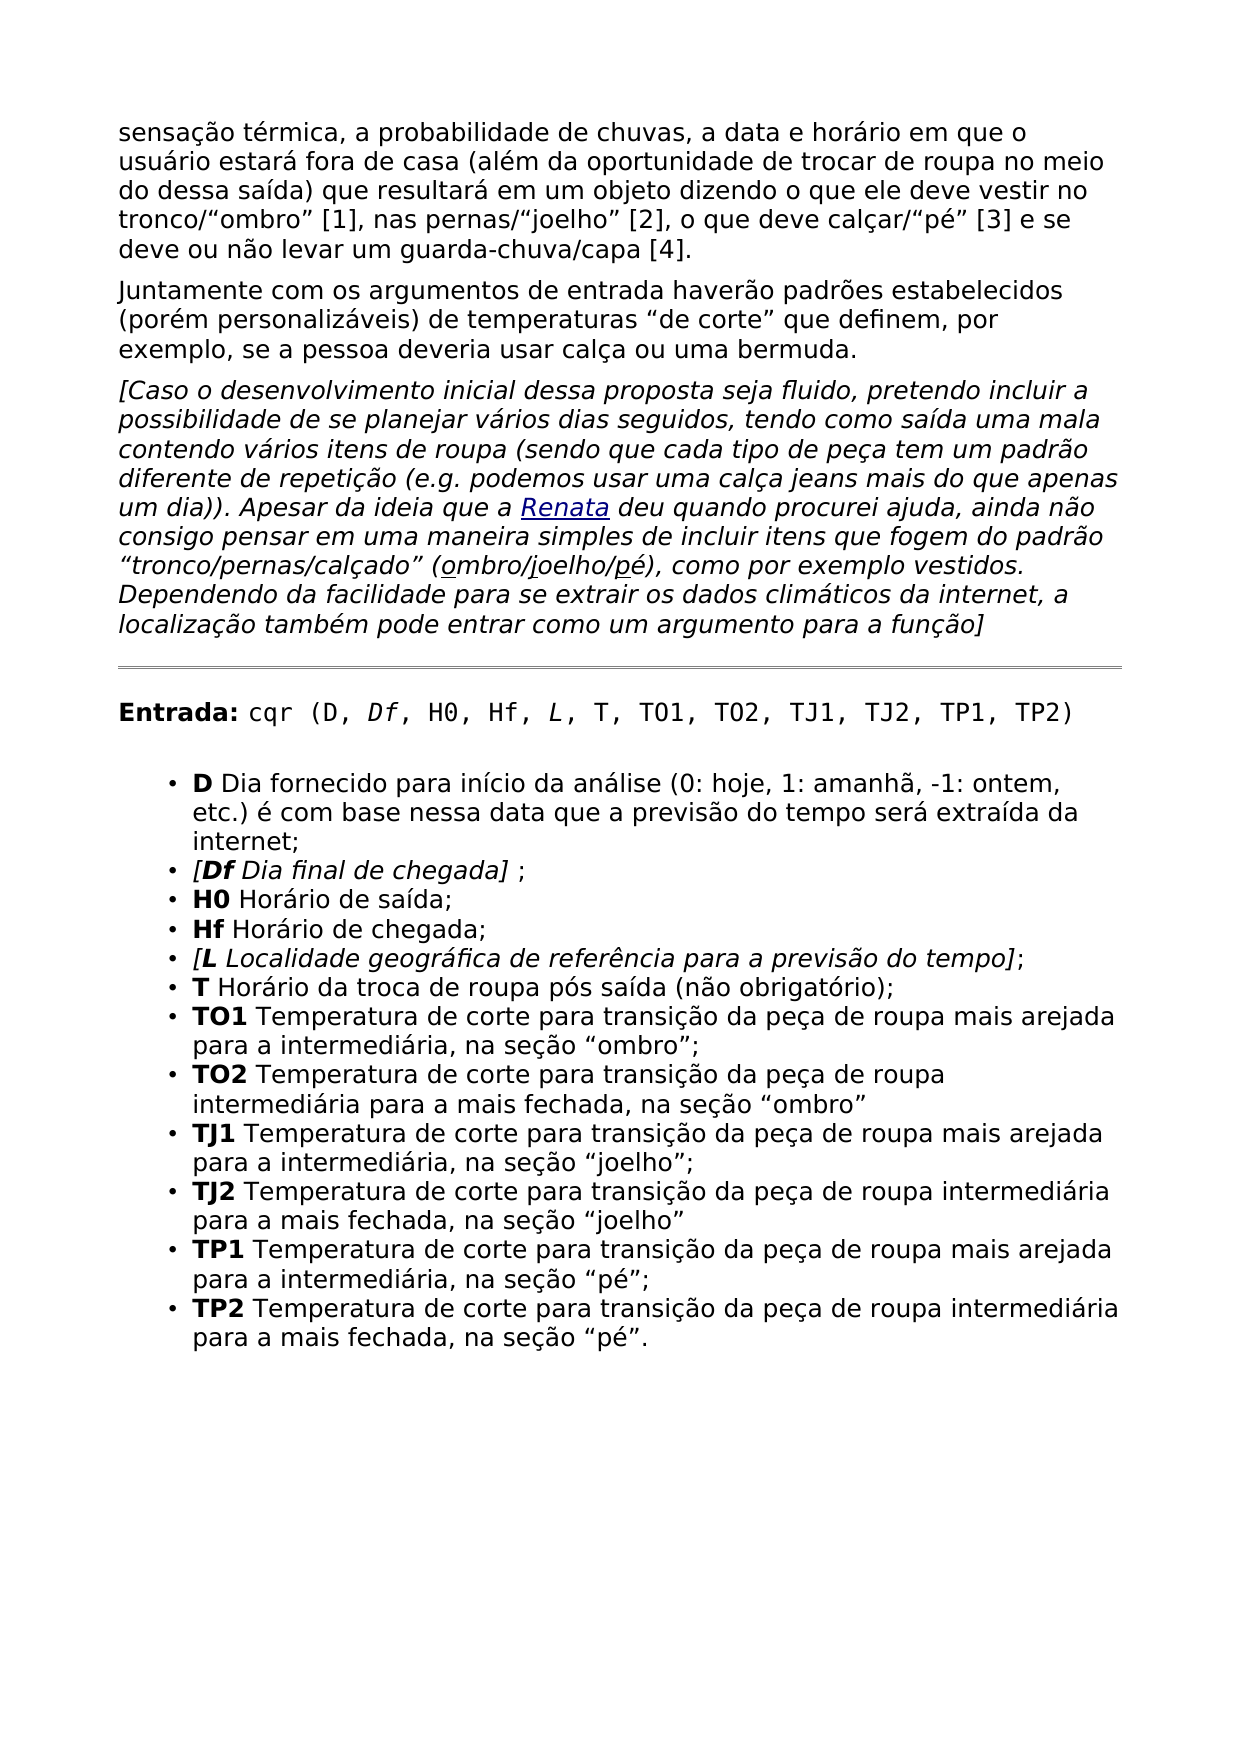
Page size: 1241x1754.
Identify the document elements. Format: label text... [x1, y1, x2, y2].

list [L Localidade geográfica de referência para a previsão do tempo]; [177, 944, 1122, 973]
list TP1 Temperatura de corte para transição da peça de roupa mais arejada para a intermediária, na seção “pé”; [177, 1236, 1122, 1294]
list H0 Horário de saída; [177, 886, 1122, 915]
text [Caso o desenvolvimento inicial dessa proposta seja fluido, pretendo incluir a possibilidade de se planejar vários dias seguidos, tendo como saída uma mala contendo vários itens de roupa (sendo que cada tipo de peça tem um padrão diferente de repetição (e.g. podemos usar uma calça jeans mais do que apenas um dia)). Apesar da ideia que a Renata deu quando procurei ajuda, ainda não consigo pensar em uma maneira simples de incluir itens que fogem do padrão “tronco/pernas/calçado” (ombro/joelho/pé), como por exemplo vestidos. Dependendo da facilidade para se extrair os dados climáticos da internet, a localização também pode entrar como um argumento para a função] [118, 376, 1122, 639]
text Entrada: cqr (D, Df, H0, Hf, L, T, TO1, TO2, TJ1, TJ2, TP1, TP2) [118, 698, 1122, 727]
list TJ2 Temperatura de corte para transição da peça de roupa intermediária para a mais fechada, na seção “joelho” [177, 1177, 1122, 1236]
list D Dia fornecido para início da análise (0: hoje, 1: amanhã, -1: ontem, etc.) é com base nessa data que a previsão do tempo será extraída da internet; [177, 769, 1122, 856]
list TP2 Temperatura de corte para transição da peça de roupa intermediária para a mais fechada, na seção “pé”. [177, 1294, 1122, 1352]
list TJ1 Temperatura de corte para transição da peça de roupa mais arejada para a intermediária, na seção “joelho”; [177, 1119, 1122, 1177]
list T Horário da troca de roupa pós saída (não obrigatório); [177, 973, 1122, 1002]
list Hf Horário de chegada; [177, 915, 1122, 944]
list TO2 Temperatura de corte para transição da peça de roupa intermediária para a mais fechada, na seção “ombro” [177, 1061, 1122, 1119]
text Juntamente com os argumentos de entrada haverão padrões estabelecidos (porém personalizáveis) de temperaturas “de corte” que definem, por exemplo, se a pessoa deveria usar calça ou uma bermuda. [118, 276, 1122, 364]
text sensação térmica, a probabilidade de chuvas, a data e horário em que o usuário estará fora de casa (além da oportunidade de trocar de roupa no meio do dessa saída) que resultará em um objeto dizendo o que ele deve vestir no tronco/“ombro” [1], nas pernas/“joelho” [2], o que deve calçar/“pé” [3] e se deve ou não levar um guarda-chuva/capa [4]. [118, 118, 1122, 264]
list [Df Dia final de chegada] ; [177, 856, 1122, 886]
list TO1 Temperatura de corte para transição da peça de roupa mais arejada para a intermediária, na seção “ombro”; [177, 1002, 1122, 1061]
